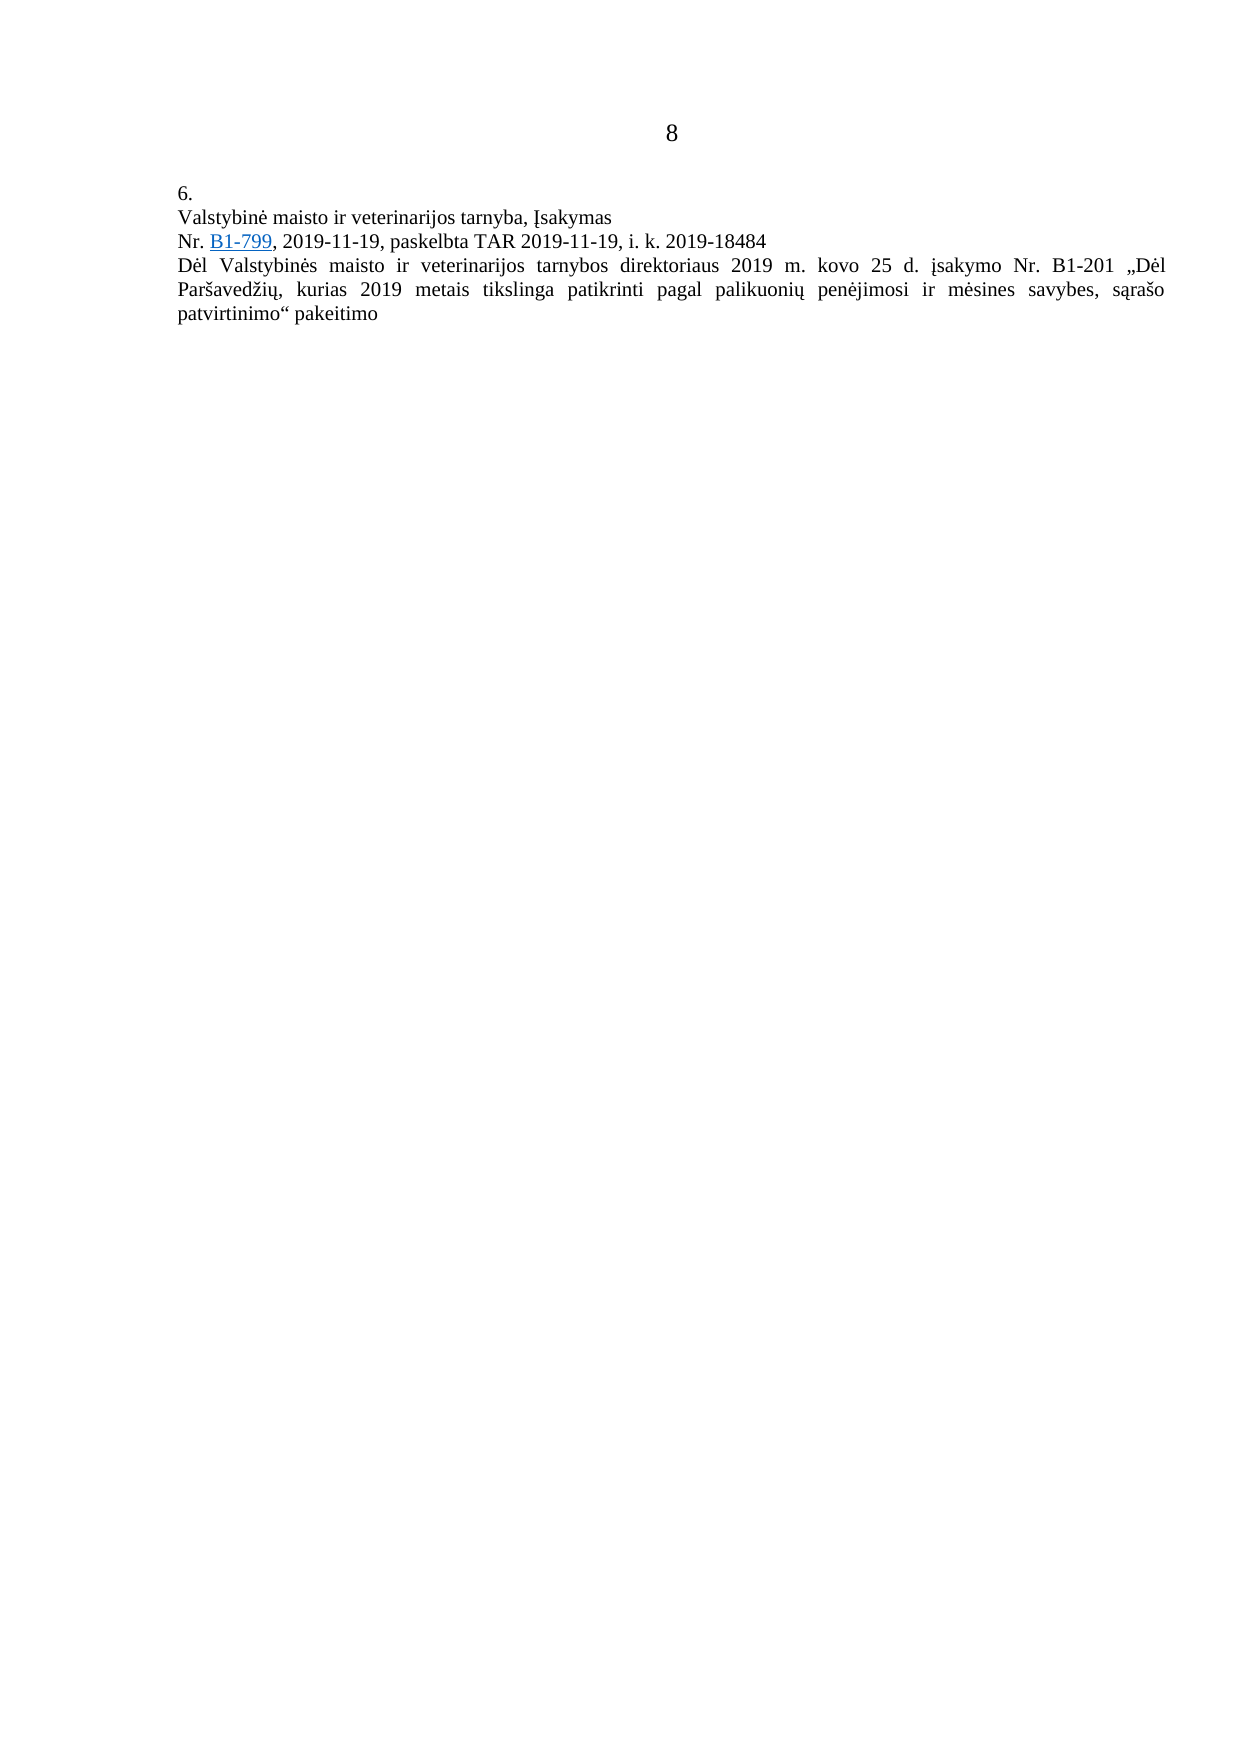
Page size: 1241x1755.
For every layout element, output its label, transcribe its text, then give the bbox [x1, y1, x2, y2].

text 6. [177, 181, 1167, 205]
text Dėl Valstybinės maisto ir veterinarijos tarnybos direktoriaus 2019 m. kovo 25 d. įsakymo Nr. B1-201 „Dėl Paršavedžių, kurias 2019 metais tikslinga patikrinti pagal palikuonių penėjimosi ir mėsines savybes, sąrašo patvirtinimo“ pakeitimo [177, 253, 1167, 325]
text Valstybinė maisto ir veterinarijos tarnyba, Įsakymas [177, 205, 1167, 229]
text Nr. B1-799, 2019-11-19, paskelbta TAR 2019-11-19, i. k. 2019-18484 [177, 229, 1167, 253]
